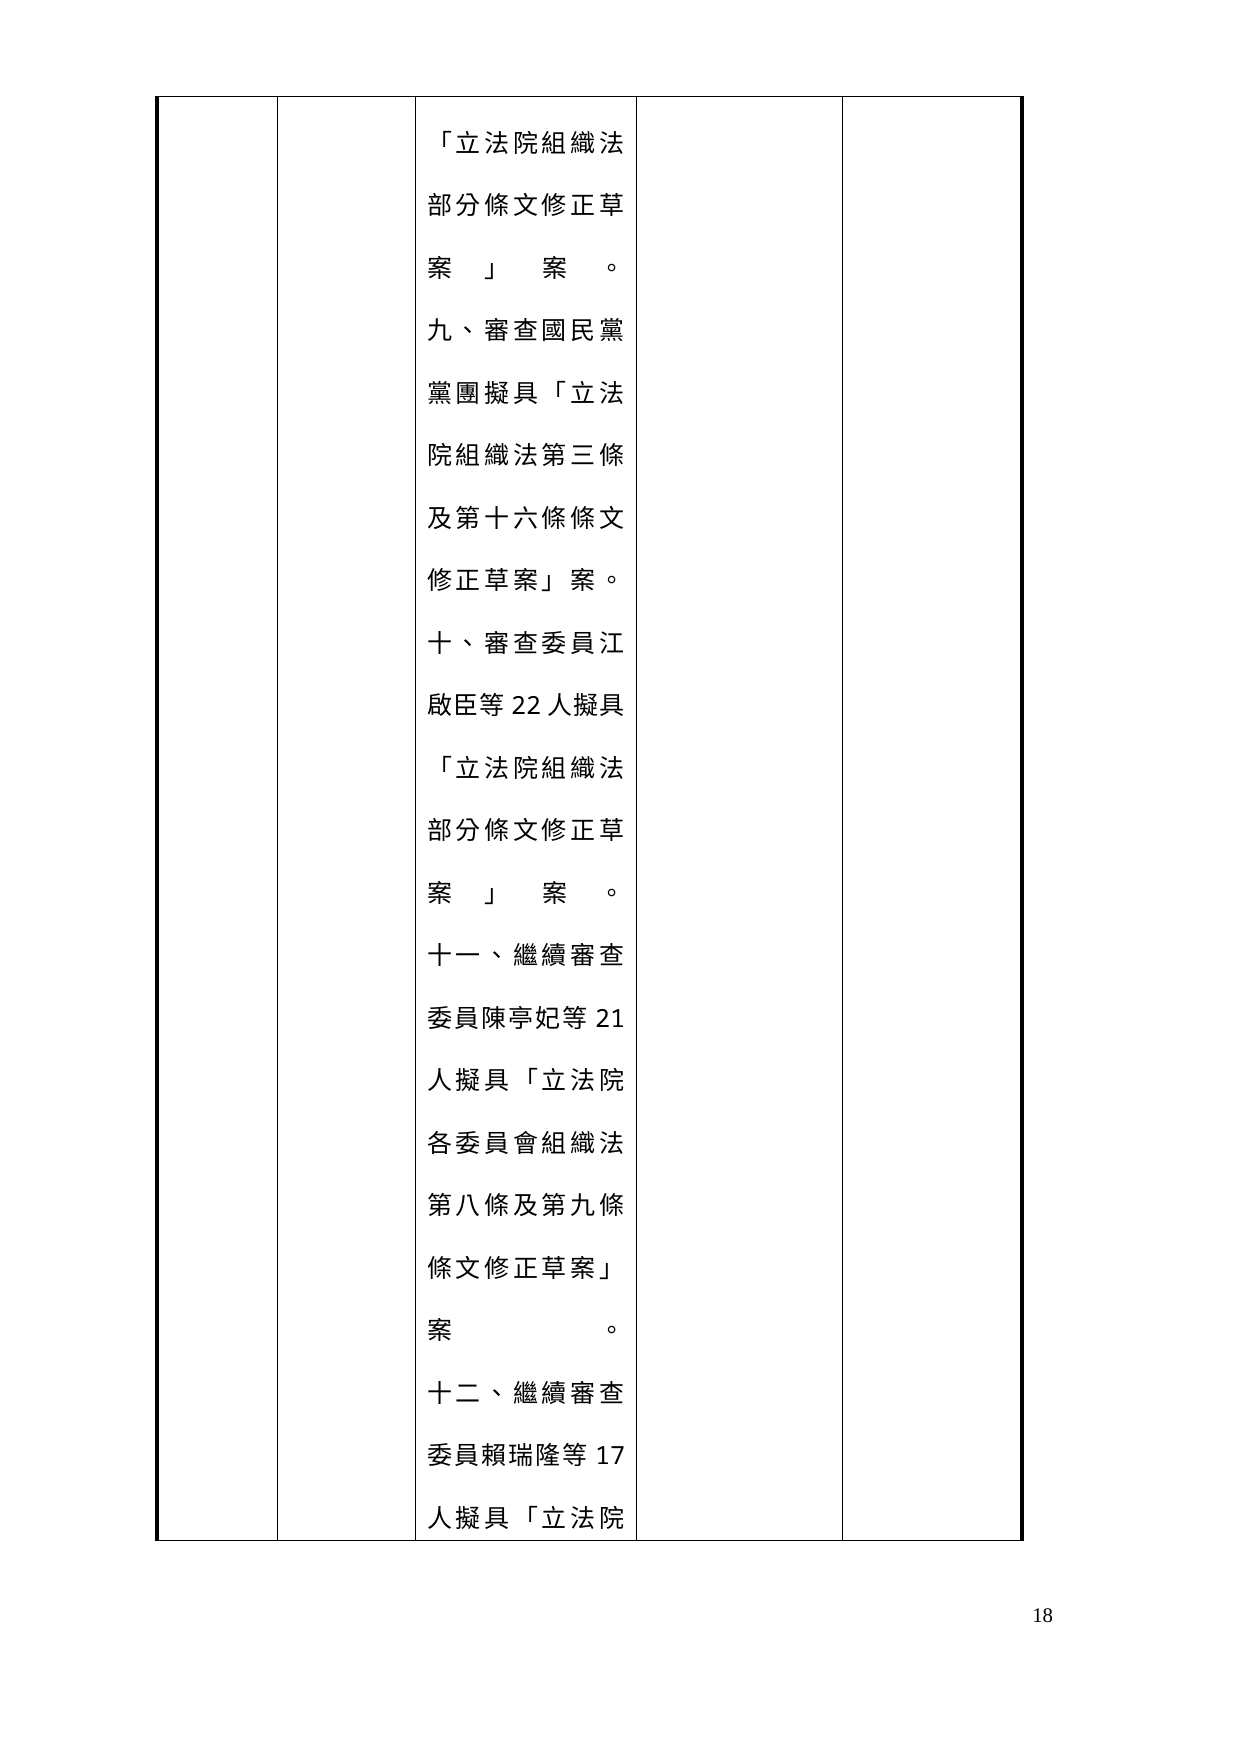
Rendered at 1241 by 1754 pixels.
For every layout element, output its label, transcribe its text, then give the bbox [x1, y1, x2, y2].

table_cell [159, 97, 277, 1540]
table_cell [278, 97, 415, 1540]
table_cell [843, 97, 1020, 1540]
table_cell 「立法院組織法部分條文修正草案」案。 九、審查國民黨黨團擬具「立法院組織法第三條及第十六條條文修正草案」案。 十、審查委員江啟臣等22人擬具「立法院組織法部分條文修正草案」案。 十一、繼續審查委員陳亭妃等21人擬具「立法院各委員會組織法第八條及第九條條文修正草案」案。 十二、繼續審查委員賴瑞隆等17人擬具「立法院 [416, 97, 636, 1540]
table_cell [637, 97, 842, 1540]
